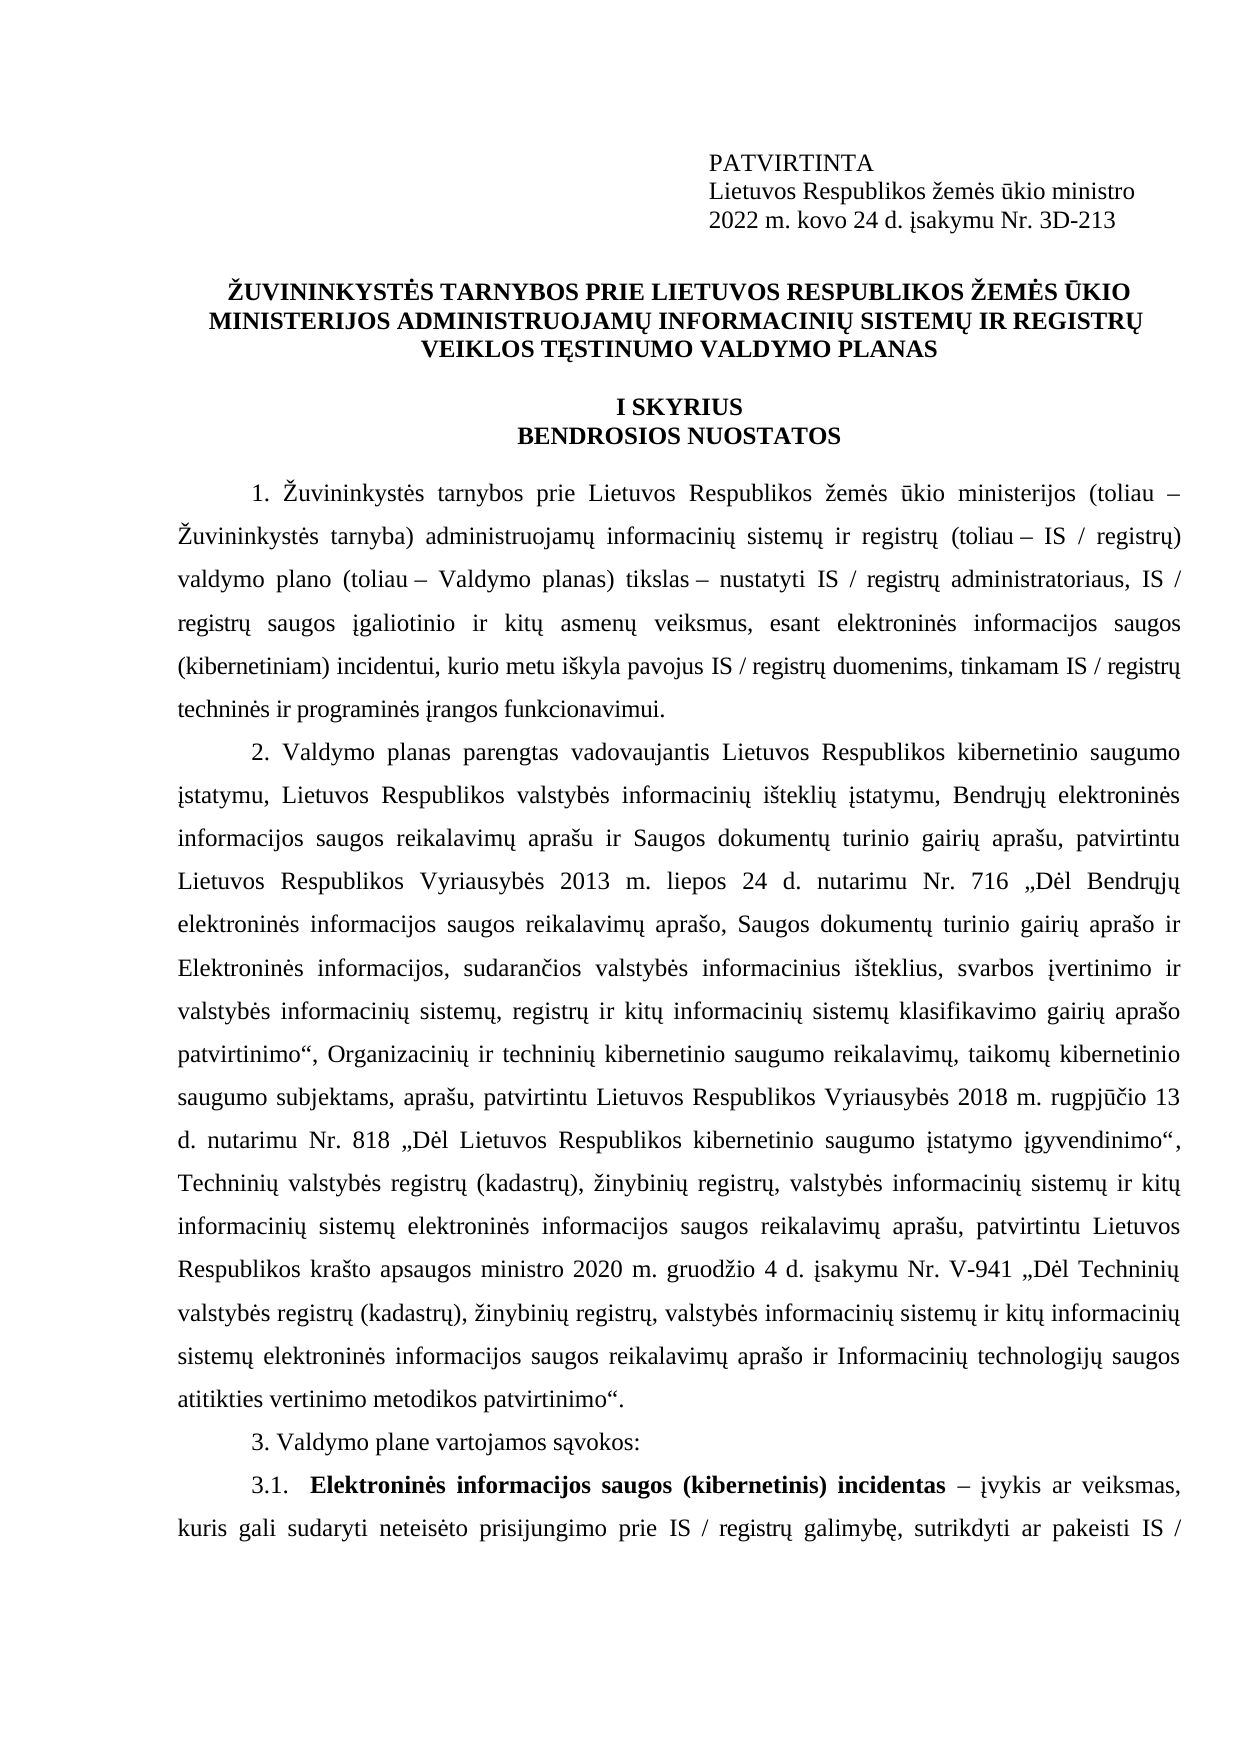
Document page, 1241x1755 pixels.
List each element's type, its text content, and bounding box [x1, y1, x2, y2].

text PATVIRTINTA [709, 148, 1181, 176]
text 3.1. Elektroninės informacijos saugos (kibernetinis) incidentas – įvykis ar veiksmas, kuris gali sudaryti neteisėto prisijungimo prie IS / registrų galimybę, sutrikdyti ar pakeisti IS / [177, 1470, 1181, 1542]
text 2022 m. kovo 24 d. įsakymu Nr. 3D-213 [709, 205, 1181, 234]
text 2. Valdymo planas parengtas vadovaujantis Lietuvos Respublikos kibernetinio saugumo įstatymu, Lietuvos Respublikos valstybės informacinių išteklių įstatymu, Bendrųjų elektroninės informacijos saugos reikalavimų aprašu ir Saugos dokumentų turinio gairių aprašu, patvirtintu Lietuvos Respublikos Vyriausybės 2013 m. liepos 24 d. nutarimu Nr. 716 „Dėl Bendrųjų elektroninės informacijos saugos reikalavimų aprašo, Saugos dokumentų turinio gairių aprašo ir Elektroninės informacijos, sudarančios valstybės informacinius išteklius, svarbos įvertinimo ir valstybės informacinių sistemų, registrų ir kitų informacinių sistemų klasifikavimo gairių aprašo patvirtinimo“, Organizacinių ir techninių kibernetinio saugumo reikalavimų, taikomų kibernetinio saugumo subjektams, aprašu, patvirtintu Lietuvos Respublikos Vyriausybės 2018 m. rugpjūčio 13 d. nutarimu Nr. 818 „Dėl Lietuvos Respublikos kibernetinio saugumo įstatymo įgyvendinimo“, Techninių valstybės registrų (kadastrų), žinybinių registrų, valstybės informacinių sistemų ir kitų informacinių sistemų elektroninės informacijos saugos reikalavimų aprašu, patvirtintu Lietuvos Respublikos krašto apsaugos ministro 2020 m. gruodžio 4 d. įsakymu Nr. V-941 „Dėl Techninių valstybės registrų (kadastrų), žinybinių registrų, valstybės informacinių sistemų ir kitų informacinių sistemų elektroninės informacijos saugos reikalavimų aprašo ir Informacinių technologijų saugos atitikties vertinimo metodikos patvirtinimo“. [177, 737, 1181, 1413]
text VEIKLOS TĘSTINUMO VALDYMO PLANAS [177, 334, 1181, 363]
text 3. Valdymo plane vartojamos sąvokos: [177, 1427, 1181, 1456]
text BENDROSIOS NUOSTATOS [177, 421, 1181, 449]
text ŽUVININKYSTĖS TARNYBOS PRIE LIETUVOS RESPUBLIKOS ŽEMĖS ŪKIO MINISTERIJOS Administruojamų informacinių sistemų ir registrų [177, 277, 1181, 334]
text Lietuvos Respublikos žemės ūkio ministro [709, 176, 1181, 205]
text 1. Žuvininkystės tarnybos prie Lietuvos Respublikos žemės ūkio ministerijos (toliau – Žuvininkystės tarnyba) administruojamų informacinių sistemų ir registrų (toliau – IS / registrų) valdymo plano (toliau – Valdymo planas) tikslas – nustatyti IS / registrų administratoriaus, IS / registrų saugos įgaliotinio ir kitų asmenų veiksmus, esant elektroninės informacijos saugos (kibernetiniam) incidentui, kurio metu iškyla pavojus IS / registrų duomenims, tinkamam IS / registrų techninės ir programinės įrangos funkcionavimui. [177, 478, 1181, 723]
text I SKYRIUS [177, 392, 1181, 421]
